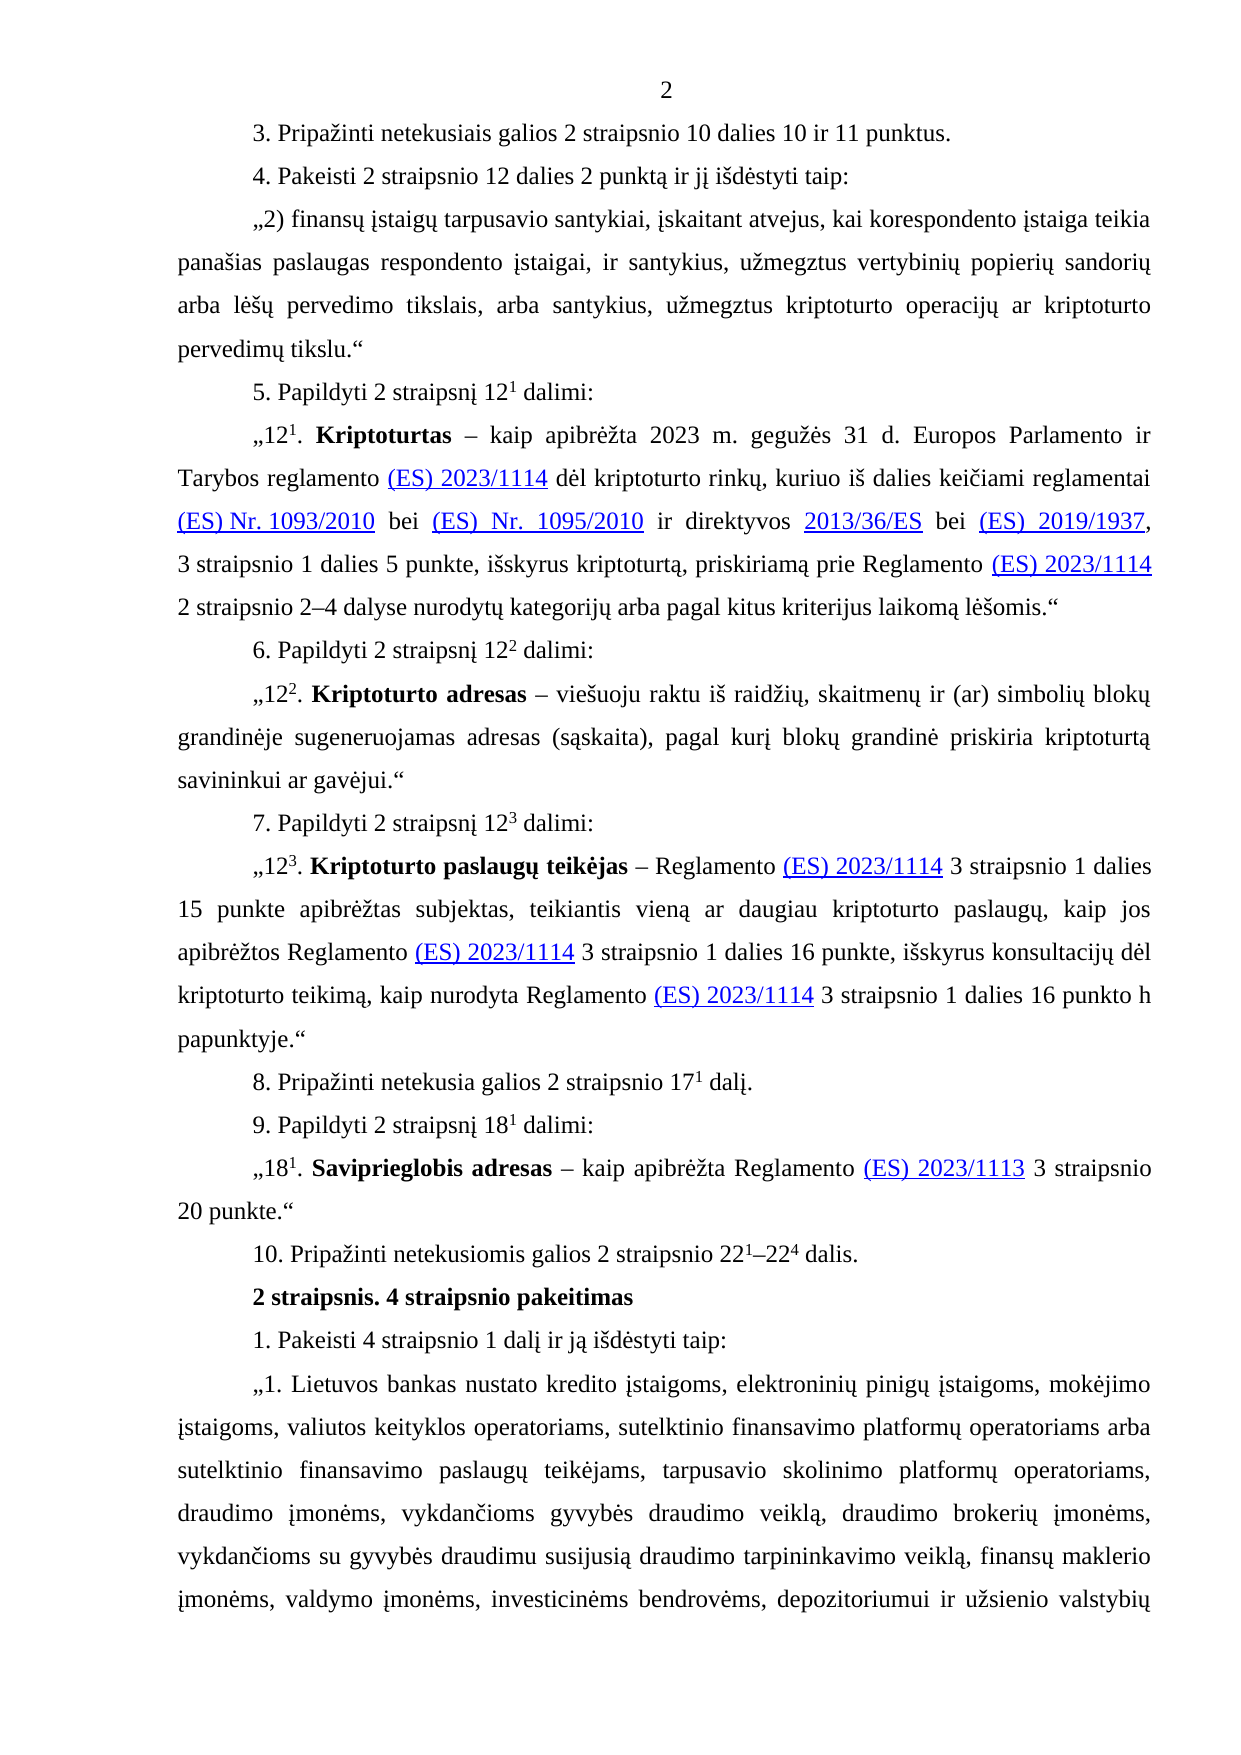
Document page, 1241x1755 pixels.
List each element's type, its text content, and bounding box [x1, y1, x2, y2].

text „122. Kriptoturto adresas – viešuoju raktu iš raidžių, skaitmenų ir (ar) simbolių blokų grandinėje sugeneruojamas adresas (sąskaita), pagal kurį blokų grandinė priskiria kriptoturtą savininkui ar gavėjui.“ [177, 679, 1152, 794]
text 10. Pripažinti netekusiomis galios 2 straipsnio 221–224 dalis. [177, 1239, 1152, 1268]
text 5. Papildyti 2 straipsnį 121 dalimi: [177, 377, 1152, 406]
text „181. Saviprieglobis adresas – kaip apibrėžta Reglamento (ES) 2023/1113 3 straipsnio 20 punkte.“ [177, 1153, 1152, 1225]
text „123. Kriptoturto paslaugų teikėjas – Reglamento (ES) 2023/1114 3 straipsnio 1 dalies 15 punkte apibrėžtas subjektas, teikiantis vieną ar daugiau kriptoturto paslaugų, kaip jos apibrėžtos Reglamento (ES) 2023/1114 3 straipsnio 1 dalies 16 punkte, išskyrus konsultacijų dėl kriptoturto teikimą, kaip nurodyta Reglamento (ES) 2023/1114 3 straipsnio 1 dalies 16 punkto h papunktyje.“ [177, 851, 1152, 1052]
text „1. Lietuvos bankas nustato kredito įstaigoms, elektroninių pinigų įstaigoms, mokėjimo įstaigoms, valiutos keityklos operatoriams, sutelktinio finansavimo platformų operatoriams arba sutelktinio finansavimo paslaugų teikėjams, tarpusavio skolinimo platformų operatoriams, draudimo įmonėms, vykdančioms gyvybės draudimo veiklą, draudimo brokerių įmonėms, vykdančioms su gyvybės draudimu susijusią draudimo tarpininkavimo veiklą, finansų maklerio įmonėms, valdymo įmonėms, investicinėms bendrovėms, depozitoriumui ir užsienio valstybių [177, 1369, 1152, 1613]
text 6. Papildyti 2 straipsnį 122 dalimi: [177, 636, 1152, 664]
text 7. Papildyti 2 straipsnį 123 dalimi: [177, 808, 1152, 837]
text 2 straipsnis. 4 straipsnio pakeitimas [177, 1282, 1152, 1311]
text 9. Papildyti 2 straipsnį 181 dalimi: [177, 1110, 1152, 1139]
text 4. Pakeisti 2 straipsnio 12 dalies 2 punktą ir jį išdėstyti taip: [177, 161, 1152, 190]
text „2) finansų įstaigų tarpusavio santykiai, įskaitant atvejus, kai korespondento įstaiga teikia panašias paslaugas respondento įstaigai, ir santykius, užmegztus vertybinių popierių sandorių arba lėšų pervedimo tikslais, arba santykius, užmegztus kriptoturto operacijų ar kriptoturto pervedimų tikslu.“ [177, 204, 1152, 362]
text 8. Pripažinti netekusia galios 2 straipsnio 171 dalį. [177, 1067, 1152, 1096]
text „121. Kriptoturtas – kaip apibrėžta 2023 m. gegužės 31 d. Europos Parlamento ir Tarybos reglamento (ES) 2023/1114 dėl kriptoturto rinkų, kuriuo iš dalies keičiami reglamentai (ES) Nr. 1093/2010 bei (ES) Nr. 1095/2010 ir direktyvos 2013/36/ES bei (ES) 2019/1937, 3 straipsnio 1 dalies 5 punkte, išskyrus kriptoturtą, priskiriamą prie Reglamento (ES) 2023/1114 2 straipsnio 2–4 dalyse nurodytų kategorijų arba pagal kitus kriterijus laikomą lėšomis.“ [177, 420, 1152, 621]
text 3. Pripažinti netekusiais galios 2 straipsnio 10 dalies 10 ir 11 punktus. [177, 118, 1152, 147]
text 1. Pakeisti 4 straipsnio 1 dalį ir ją išdėstyti taip: [177, 1326, 1152, 1354]
